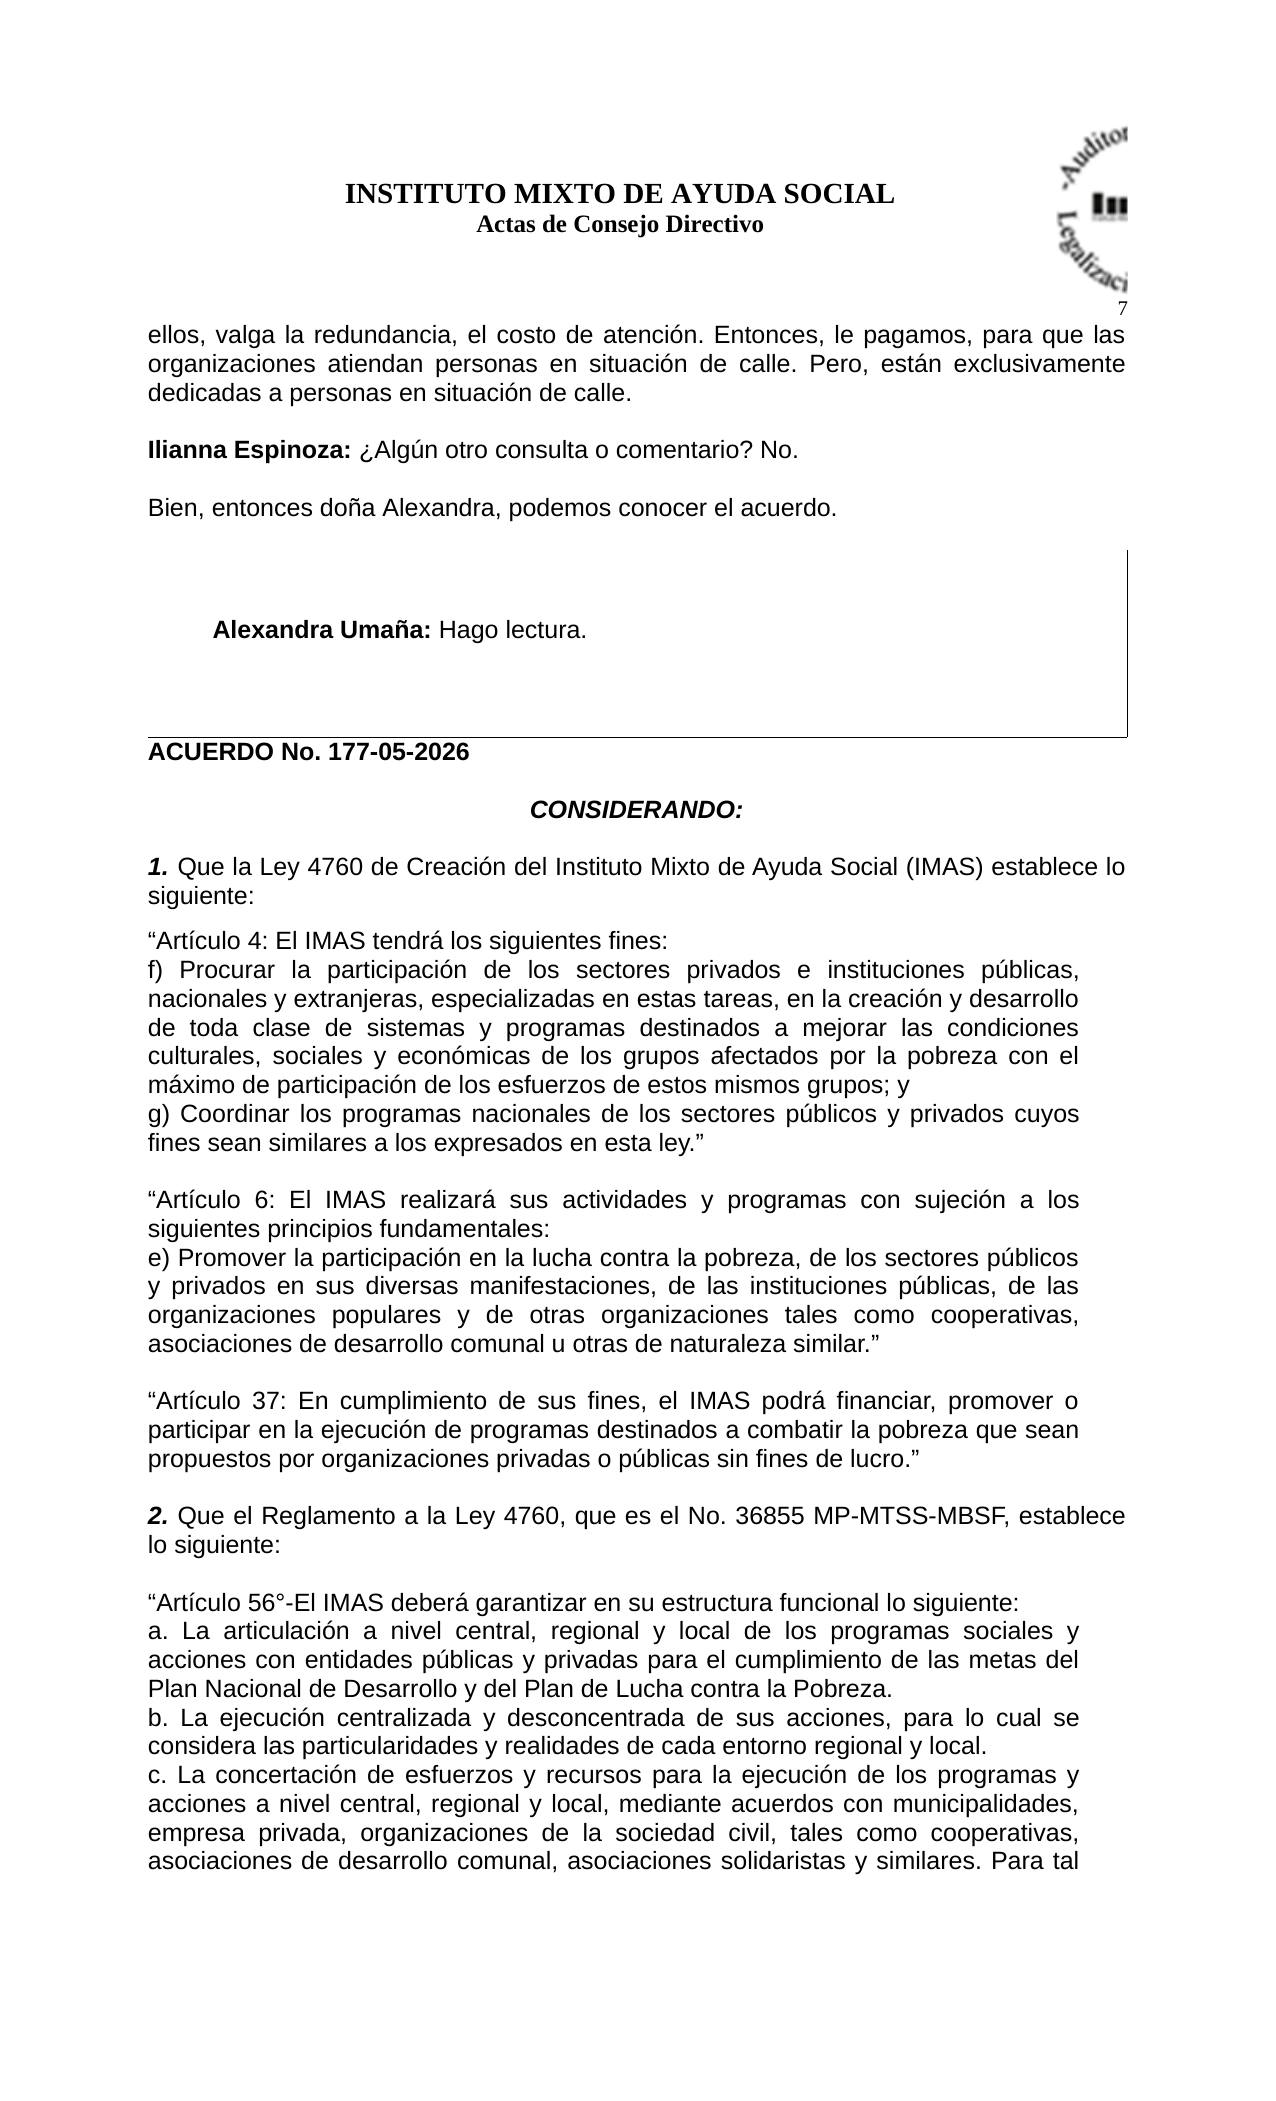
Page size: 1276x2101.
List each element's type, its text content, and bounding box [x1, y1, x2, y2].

text g) Coordinar los programas nacionales de los sectores públicos y privados cuyos fines sean similares a los expresados en esta ley.” [148, 1099, 1081, 1156]
text “Artículo 4: El IMAS tendrá los siguientes fines: [148, 926, 1081, 955]
text ellos, valga la redundancia, el costo de atención. Entonces, le pagamos, para que las organizaciones atiendan personas en situación de calle. Pero, están exclusivamente dedicadas a personas en situación de calle. [148, 320, 1127, 407]
text Bien, entonces doña Alexandra, podemos conocer el acuerdo. [148, 493, 1127, 522]
text “Artículo 56°-El IMAS deberá garantizar en su estructura funcional lo siguiente: [148, 1587, 1081, 1616]
text a. La articulación a nivel central, regional y local de los programas sociales y acciones con entidades públicas y privadas para el cumplimiento de las metas del Plan Nacional de Desarrollo y del Plan de Lucha contra la Pobreza. [148, 1616, 1081, 1702]
subtitle CONSIDERANDO: [148, 794, 1127, 823]
text e) Promover la participación en la lucha contra la pobreza, de los sectores públicos y privados en sus diversas manifestaciones, de las instituciones públicas, de las organizaciones populares y de otras organizaciones tales como cooperativas, asociaciones de desarrollo comunal u otras de naturaleza similar.” [148, 1242, 1081, 1357]
list Que la Ley 4760 de Creación del Instituto Mixto de Ayuda Social (IMAS) establece lo siguiente: [148, 852, 1127, 909]
text ACUERDO No. 177-05-2026 [148, 737, 1127, 766]
text “Artículo 37: En cumplimiento de sus fines, el IMAS podrá financiar, promover o participar en la ejecución de programas destinados a combatir la pobreza que sean propuestos por organizaciones privadas o públicas sin fines de lucro.” [148, 1386, 1081, 1472]
text f) Procurar la participación de los sectores privados e instituciones públicas, nacionales y extranjeras, especializadas en estas tareas, en la creación y desarrollo de toda clase de sistemas y programas destinados a mejorar las condiciones culturales, sociales y económicas de los grupos afectados por la pobreza con el máximo de participación de los esfuerzos de estos mismos grupos; y [148, 955, 1081, 1099]
text Alexandra Umaña: Hago lectura. [148, 550, 1127, 644]
list Que el Reglamento a la Ley 4760, que es el No. 36855 MP-MTSS-MBSF, establece lo siguiente: [148, 1501, 1127, 1559]
text “Artículo 6: El IMAS realizará sus actividades y programas con sujeción a los siguientes principios fundamentales: [148, 1185, 1081, 1242]
text Ilianna Espinoza: ¿Algún otro consulta o comentario? No. [148, 407, 1127, 464]
text b. La ejecución centralizada y desconcentrada de sus acciones, para lo cual se considera las particularidades y realidades de cada entorno regional y local. [148, 1702, 1081, 1760]
text c. La concertación de esfuerzos y recursos para la ejecución de los programas y acciones a nivel central, regional y local, mediante acuerdos con municipalidades, empresa privada, organizaciones de la sociedad civil, tales como cooperativas, asociaciones de desarrollo comunal, asociaciones solidaristas y similares. Para tal [148, 1760, 1081, 1875]
